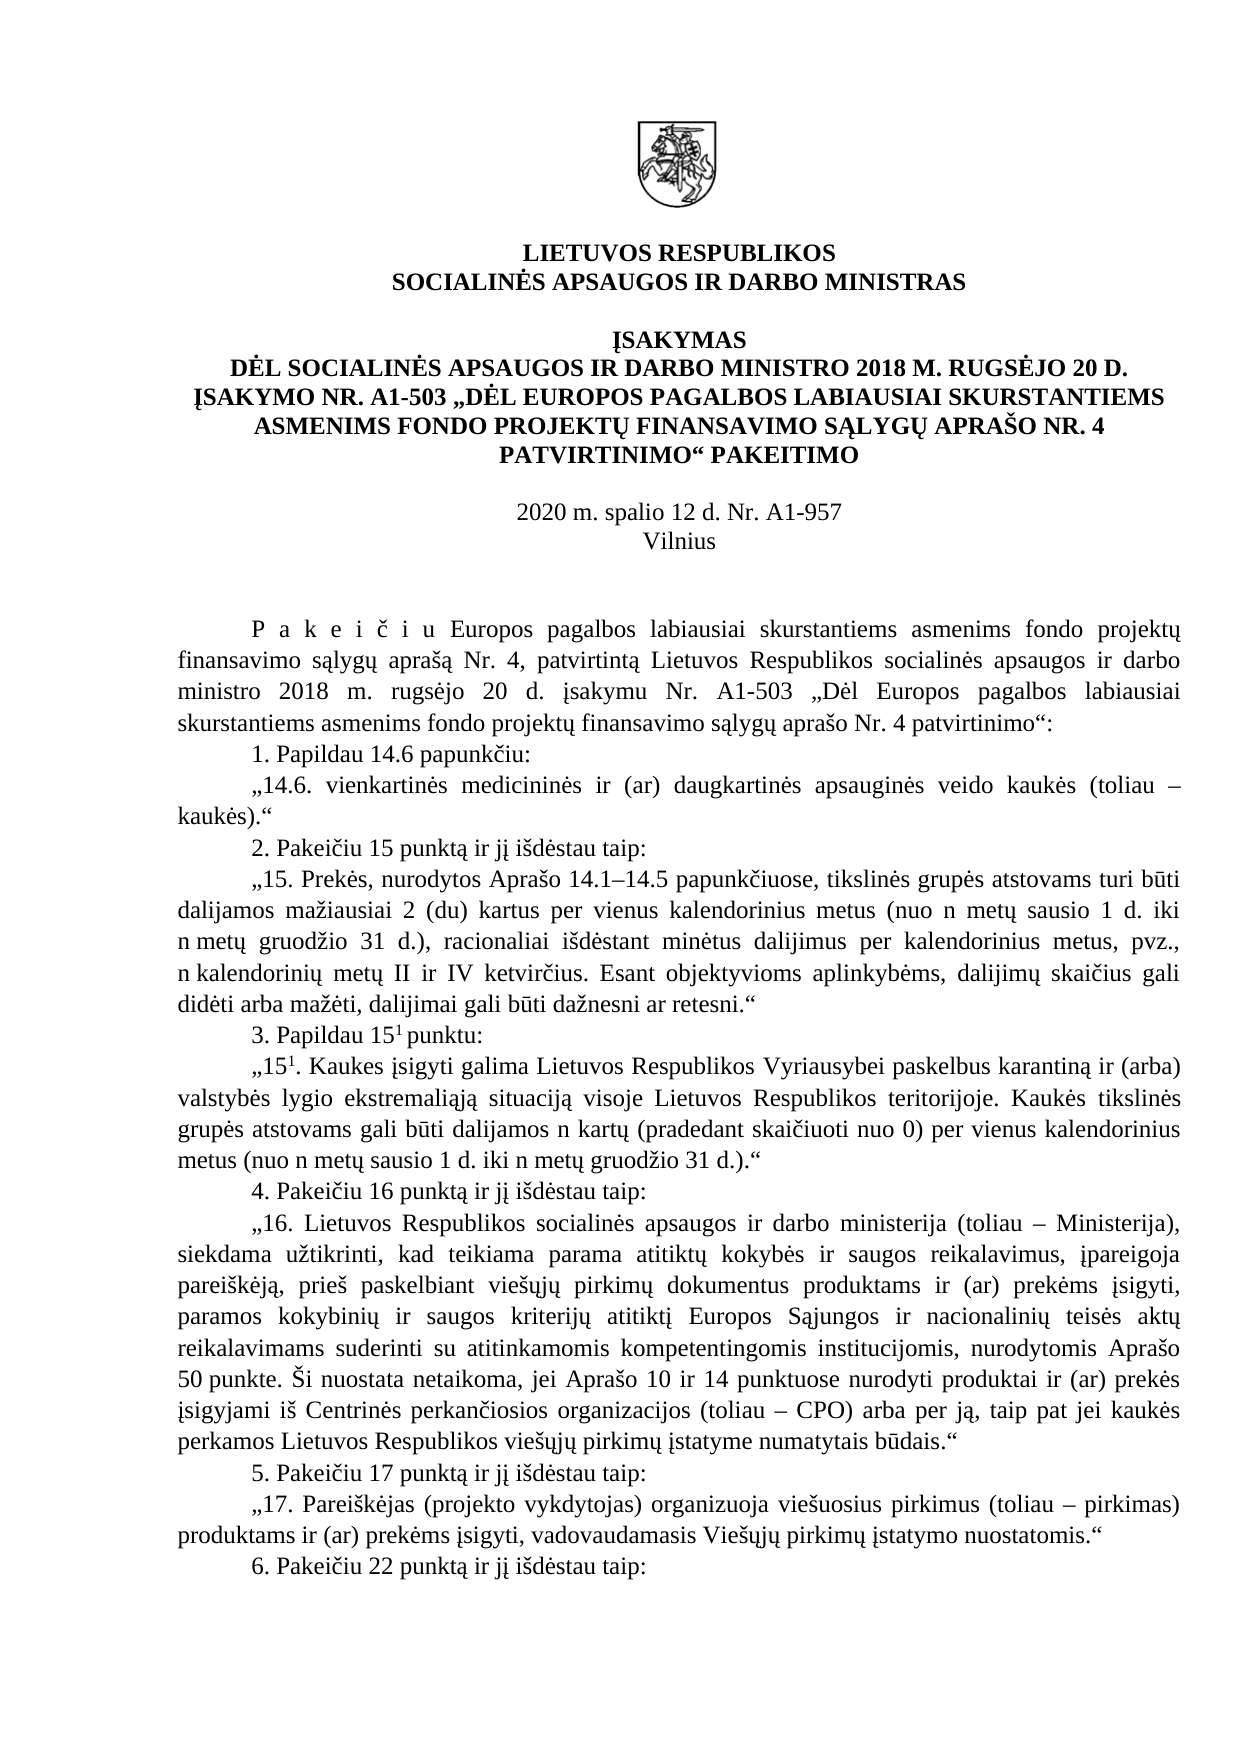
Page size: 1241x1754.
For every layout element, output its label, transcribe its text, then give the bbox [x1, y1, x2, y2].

text „17. Pareiškėjas (projekto vykdytojas) organizuoja viešuosius pirkimus (toliau – pirkimas) produktams ir (ar) prekėms įsigyti, vadovaudamasis Viešųjų pirkimų įstatymo nuostatomis.“ [177, 1487, 1181, 1550]
text 1. Papildau 14.6 papunkčiu: [177, 737, 1181, 768]
text 6. Pakeičiu 22 punktą ir jį išdėstau taip: [177, 1550, 1181, 1581]
text 2020 m. spalio 12 d. Nr. A1-957 [177, 497, 1181, 526]
text „151. Kaukes įsigyti galima Lietuvos Respublikos Vyriausybei paskelbus karantiną ir (arba) valstybės lygio ekstremaliąją situaciją visoje Lietuvos Respublikos teritorijoje. Kaukės tikslinės grupės atstovams gali būti dalijamos n kartų (pradedant skaičiuoti nuo 0) per vienus kalendorinius metus (nuo n metų sausio 1 d. iki n metų gruodžio 31 d.).“ [177, 1050, 1181, 1175]
text „14.6. vienkartinės medicininės ir (ar) daugkartinės apsauginės veido kaukės (toliau – kaukės).“ [177, 768, 1181, 831]
text „16. Lietuvos Respublikos socialinės apsaugos ir darbo ministerija (toliau – Ministerija), siekdama užtikrinti, kad teikiama parama atitiktų kokybės ir saugos reikalavimus, įpareigoja pareiškėją, prieš paskelbiant viešųjų pirkimų dokumentus produktams ir (ar) prekėms įsigyti, paramos kokybinių ir saugos kriterijų atitiktį Europos Sąjungos ir nacionalinių teisės aktų reikalavimams suderinti su atitinkamomis kompetentingomis institucijomis, nurodytomis Aprašo 50 punkte. Ši nuostata netaikoma, jei Aprašo 10 ir 14 punktuose nurodyti produktai ir (ar) prekės įsigyjami iš Centrinės perkančiosios organizacijos (toliau – CPO) arba per ją, taip pat jei kaukės perkamos Lietuvos Respublikos viešųjų pirkimų įstatyme numatytais būdais.“ [177, 1206, 1181, 1456]
text P a k e i č i u Europos pagalbos labiausiai skurstantiems asmenims fondo projektų finansavimo sąlygų aprašą Nr. 4, patvirtintą Lietuvos Respublikos socialinės apsaugos ir darbo ministro 2018 m. rugsėjo 20 d. įsakymu Nr. A1-503 „Dėl Europos pagalbos labiausiai skurstantiems asmenims fondo projektų finansavimo sąlygų aprašo Nr. 4 patvirtinimo“: [177, 612, 1181, 737]
text SOCIALINĖS APSAUGOS IR DARBO MINISTRAS [177, 267, 1181, 296]
text LIETUVOS RESPUBLIKOS [177, 238, 1181, 267]
text 2. Pakeičiu 15 punktą ir jį išdėstau taip: [177, 831, 1181, 862]
text ĮSAKYMAS [177, 325, 1181, 353]
text 4. Pakeičiu 16 punktą ir jį išdėstau taip: [177, 1175, 1181, 1206]
text Vilnius [177, 526, 1181, 555]
text „15. Prekės, nurodytos Aprašo 14.1–14.5 papunkčiuose, tikslinės grupės atstovams turi būti dalijamos mažiausiai 2 (du) kartus per vienus kalendorinius metus (nuo n metų sausio 1 d. iki n metų gruodžio 31 d.), racionaliai išdėstant minėtus dalijimus per kalendorinius metus, pvz., n kalendorinių metų II ir IV ketvirčius. Esant objektyvioms aplinkybėms, dalijimų skaičius gali didėti arba mažėti, dalijimai gali būti dažnesni ar retesni.“ [177, 862, 1181, 1018]
text 3. Papildau 151 punktu: [177, 1018, 1181, 1050]
text 5. Pakeičiu 17 punktą ir jį išdėstau taip: [177, 1456, 1181, 1487]
text DĖL SOCIALINĖS APSAUGOS IR DARBO MINISTRO 2018 M. RUGSĖJO 20 D. ĮSAKYMO NR. A1-503 „DĖL EUROPOS PAGALBOS LABIAUSIAI SKURSTANTIEMS ASMENIMS FONDO PROJEKTŲ FINANSAVIMO SĄLYGŲ APRAŠO NR. 4 PATVIRTINIMO“ PAKEITIMO [177, 353, 1181, 468]
